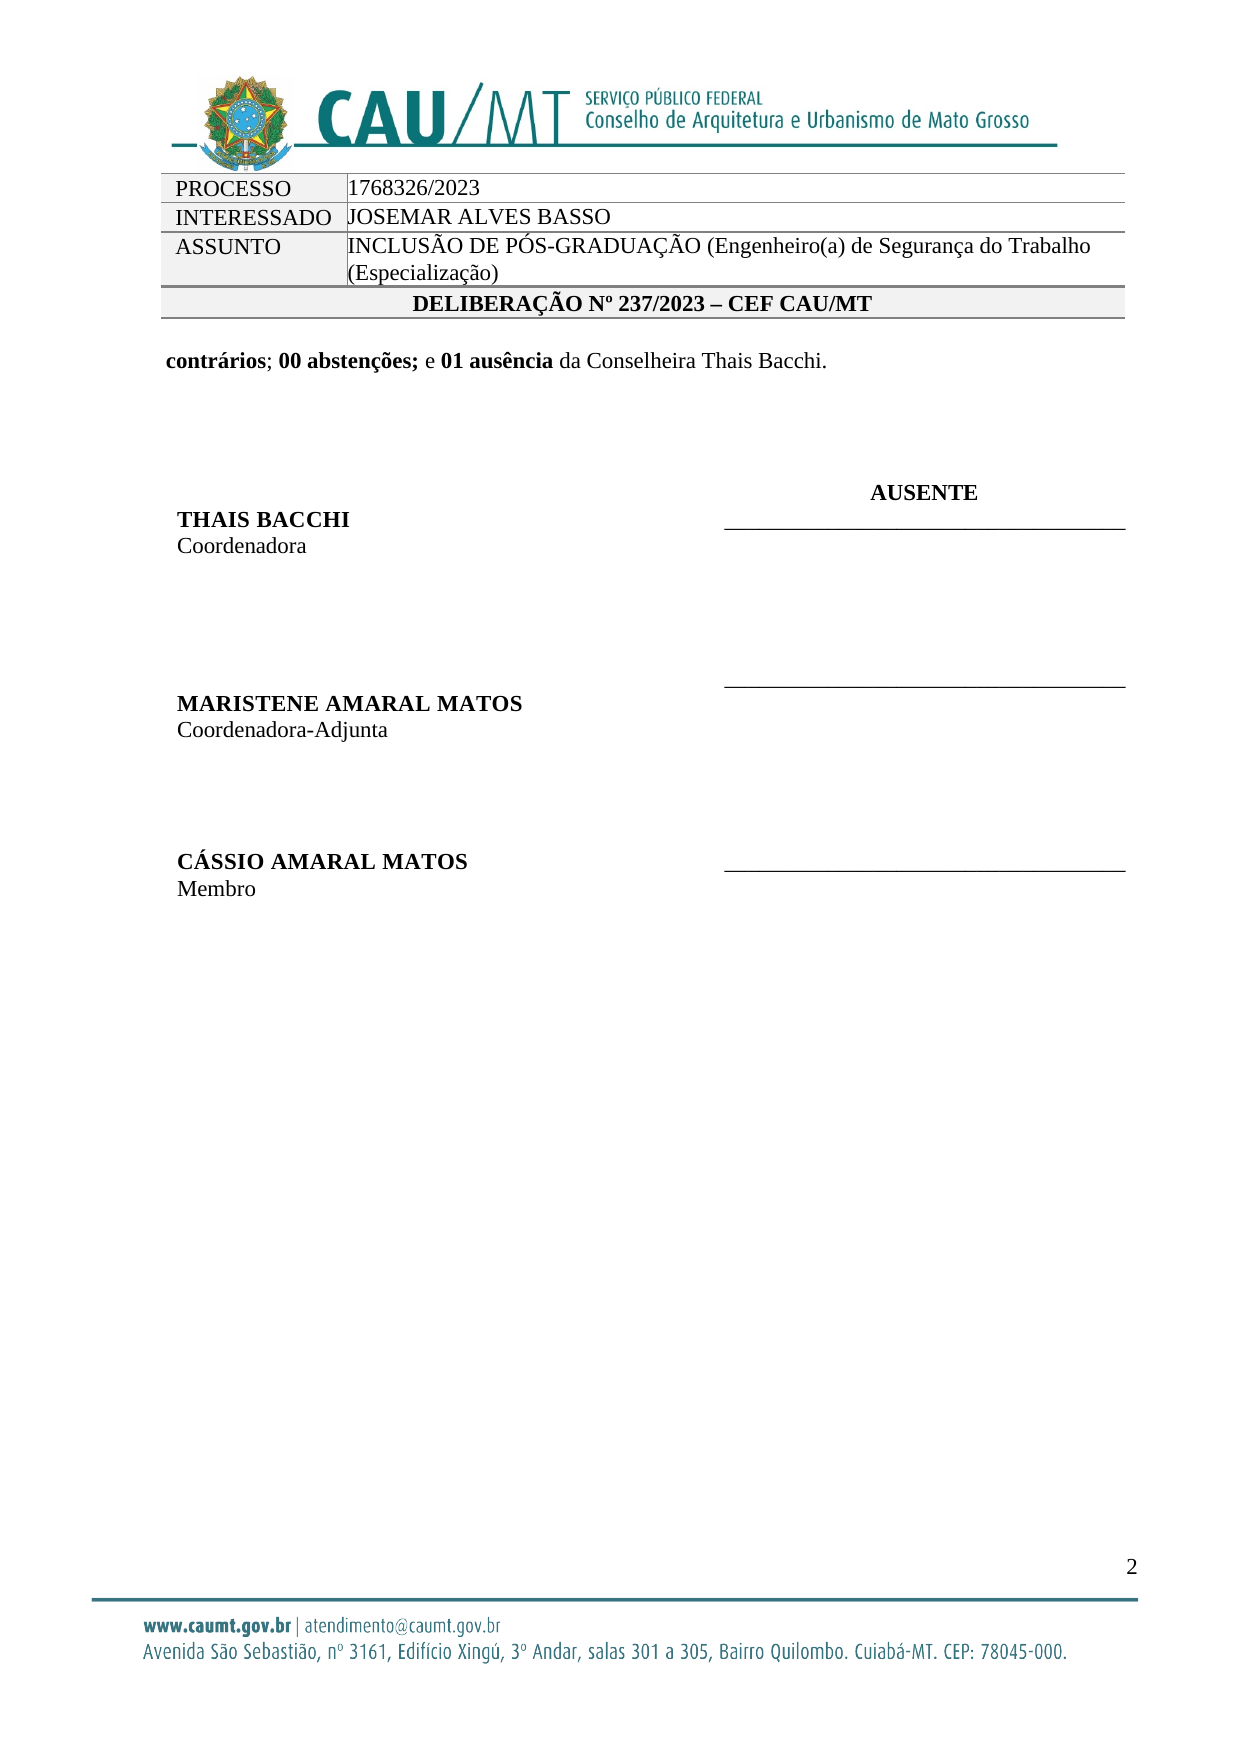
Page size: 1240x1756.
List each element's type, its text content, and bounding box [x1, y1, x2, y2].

text contrários; 00 abstenções; e 01 ausência da Conselheira Thais Bacchi. [166, 347, 1137, 374]
table_header ___________________________________ ___________________________________ ___________________________________ [639, 506, 1137, 954]
table_header THAIS BACCHI Coordenadora maristene amaral matos Coordenadora-Adjunta CÁSSIO AMARAL MATOS Membro [92, 506, 639, 954]
text AUSENTE [166, 479, 1137, 506]
